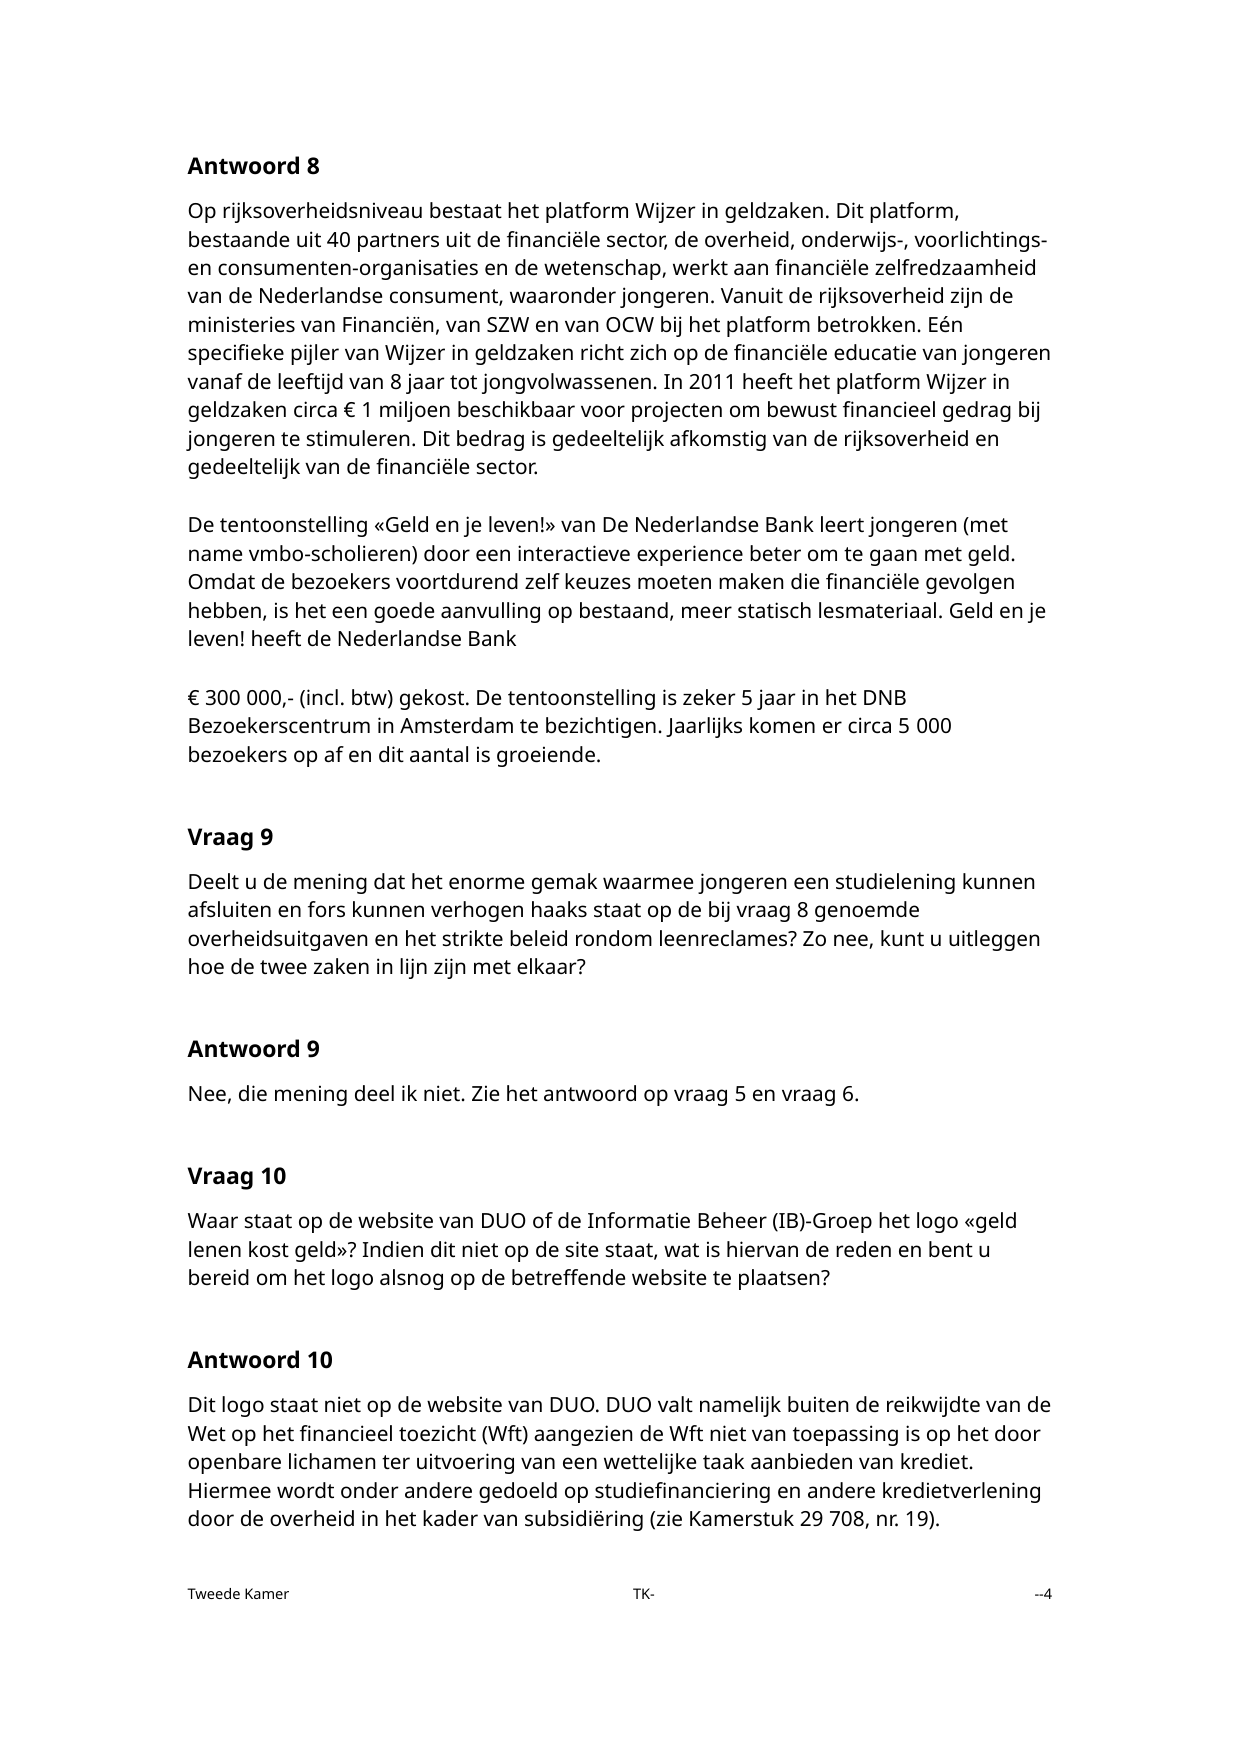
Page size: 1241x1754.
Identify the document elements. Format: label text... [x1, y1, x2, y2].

text Nee, die mening deel ik niet. Zie het antwoord op vraag 5 en vraag 6. [187, 1079, 1053, 1108]
subtitle Vraag 10 [187, 1160, 1053, 1192]
subtitle Antwoord 9 [187, 1033, 1053, 1064]
text Op rijksoverheidsniveau bestaat het platform Wijzer in geldzaken. Dit platform, bestaande uit 40 partners uit de financiële sector, de overheid, onderwijs-, voorlichtings- en consumenten-organisaties en de wetenschap, werkt aan financiële zelfredzaamheid van de Nederlandse consument, waaronder jongeren. Vanuit de rijksoverheid zijn de ministeries van Financiën, van SZW en van OCW bij het platform betrokken. Eén specifieke pijler van Wijzer in geldzaken richt zich op de financiële educatie van jongeren vanaf de leeftijd van 8 jaar tot jongvolwassenen. In 2011 heeft het platform Wijzer in geldzaken circa € 1 miljoen beschikbaar voor projecten om bewust financieel gedrag bij jongeren te stimuleren. Dit bedrag is gedeeltelijk afkomstig van de rijksoverheid en gedeeltelijk van de financiële sector. [187, 196, 1053, 481]
text € 300 000,- (incl. btw) gekost. De tentoonstelling is zeker 5 jaar in het DNB Bezoekerscentrum in Amsterdam te bezichtigen. Jaarlijks komen er circa 5 000 bezoekers op af en dit aantal is groeiende. [187, 683, 1053, 768]
text De tentoonstelling «Geld en je leven!» van De Nederlandse Bank leert jongeren (met name vmbo-scholieren) door een interactieve experience beter om te gaan met geld. Omdat de bezoekers voortdurend zelf keuzes moeten maken die financiële gevolgen hebben, is het een goede aanvulling op bestaand, meer statisch lesmateriaal. Geld en je leven! heeft de Nederlandse Bank [187, 511, 1053, 653]
text Waar staat op de website van DUO of de Informatie Beheer (IB)-Groep het logo «geld lenen kost geld»? Indien dit niet op de site staat, wat is hiervan de reden en bent u bereid om het logo alsnog op de betreffende website te plaatsen? [187, 1207, 1053, 1292]
subtitle Antwoord 8 [187, 150, 1053, 181]
subtitle Antwoord 10 [187, 1344, 1053, 1376]
text Dit logo staat niet op de website van DUO. DUO valt namelijk buiten de reikwijdte van de Wet op het financieel toezicht (Wft) aangezien de Wft niet van toepassing is op het door openbare lichamen ter uitvoering van een wettelijke taak aanbieden van krediet. Hiermee wordt onder andere gedoeld op studiefinanciering en andere kredietverlening door de overheid in het kader van subsidiëring (zie Kamerstuk 29 708, nr. 19). [187, 1391, 1053, 1533]
text Deelt u de mening dat het enorme gemak waarmee jongeren een studielening kunnen afsluiten en fors kunnen verhogen haaks staat op de bij vraag 8 genoemde overheidsuitgaven en het strikte beleid rondom leenreclames? Zo nee, kunt u uitleggen hoe de twee zaken in lijn zijn met elkaar? [187, 867, 1053, 981]
subtitle Vraag 9 [187, 821, 1053, 852]
